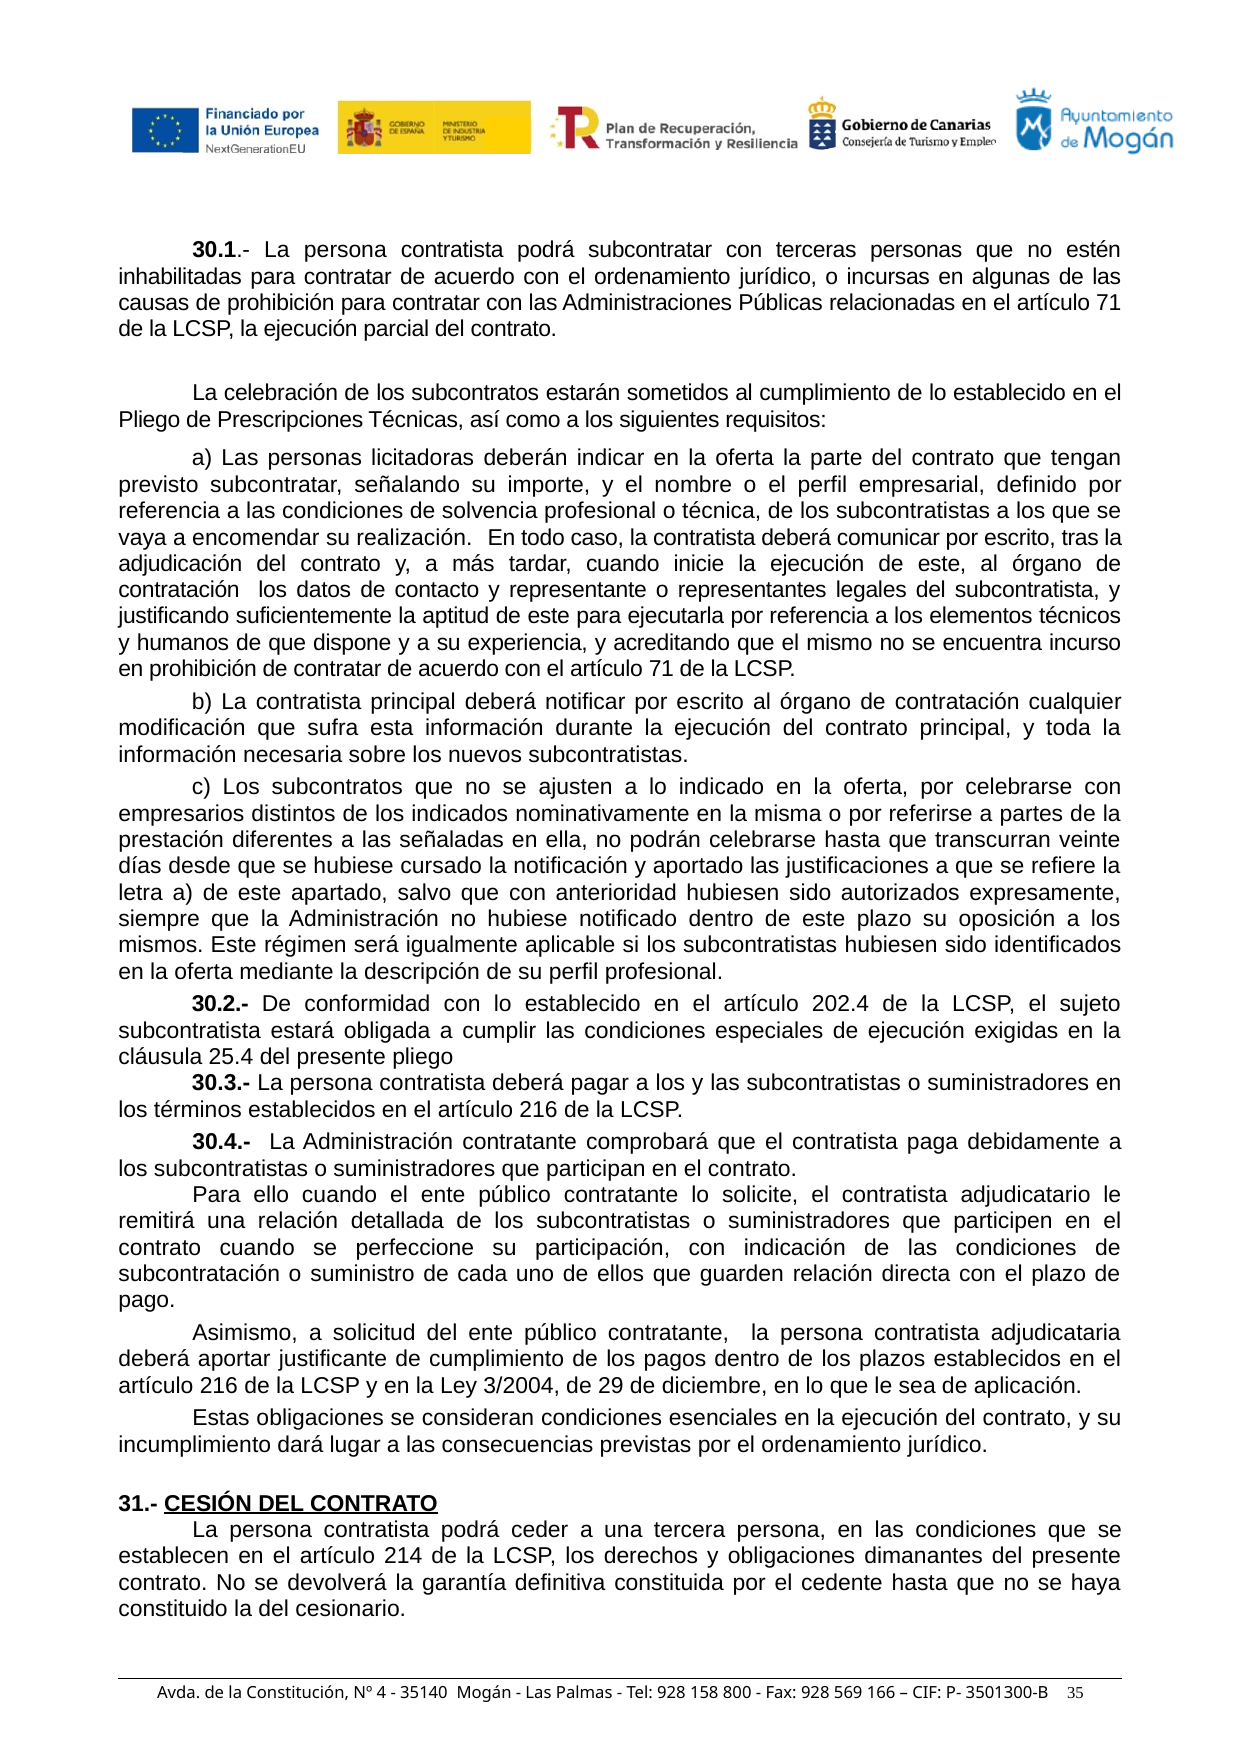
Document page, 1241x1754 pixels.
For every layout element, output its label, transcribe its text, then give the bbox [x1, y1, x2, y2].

text 30.2.- De conformidad con lo establecido en el artículo 202.4 de la LCSP, el sujeto subcontratista estará obligada a cumplir las condiciones especiales de ejecución exigidas en la cláusula 25.4 del presente pliego [118, 990, 1122, 1069]
text 30.3.- La persona contratista deberá pagar a los y las subcontratistas o suministradores en los términos establecidos en el artículo 216 de la LCSP. [118, 1069, 1122, 1122]
text La celebración de los subcontratos estarán sometidos al cumplimiento de lo establecido en el Pliego de Prescripciones Técnicas, así como a los siguientes requisitos: [118, 379, 1122, 432]
text c) Los subcontratos que no se ajusten a lo indicado en la oferta, por celebrarse con empresarios distintos de los indicados nominativamente en la misma o por referirse a partes de la prestación diferentes a las señaladas en ella, no podrán celebrarse hasta que transcurran veinte días desde que se hubiese cursado la notificación y aportado las justificaciones a que se refiere la letra a) de este apartado, salvo que con anterioridad hubiesen sido autorizados expresamente, siempre que la Administración no hubiese notificado dentro de este plazo su oposición a los mismos. Este régimen será igualmente aplicable si los subcontratistas hubiesen sido identificados en la oferta mediante la descripción de su perfil profesional. [118, 773, 1122, 984]
text b) La contratista principal deberá notificar por escrito al órgano de contratación cualquier modificación que sufra esta información durante la ejecución del contrato principal, y toda la información necesaria sobre los nuevos subcontratistas. [118, 688, 1122, 767]
text 30.4.- La Administración contratante comprobará que el contratista paga debidamente a los subcontratistas o suministradores que participan en el contrato. [118, 1128, 1122, 1181]
text 31.- CESIÓN DEL CONTRATO [118, 1489, 1122, 1516]
text Para ello cuando el ente público contratante lo solicite, el contratista adjudicatario le remitirá una relación detallada de los subcontratistas o suministradores que participen en el contrato cuando se perfeccione su participación, con indicación de las condiciones de subcontratación o suministro de cada uno de ellos que guarden relación directa con el plazo de pago. [118, 1181, 1122, 1313]
text Estas obligaciones se consideran condiciones esenciales en la ejecución del contrato, y su incumplimiento dará lugar a las consecuencias previstas por el ordenamiento jurídico. [118, 1404, 1122, 1457]
text Asimismo, a solicitud del ente público contratante, la persona contratista adjudicataria deberá aportar justificante de cumplimiento de los pagos dentro de los plazos establecidos en el artículo 216 de la LCSP y en la Ley 3/2004, de 29 de diciembre, en lo que le sea de aplicación. [118, 1319, 1122, 1398]
picture [1011, 84, 1177, 157]
text a) Las personas licitadoras deberán indicar en la oferta la parte del contrato que tengan previsto subcontratar, señalando su importe, y el nombre o el perfil empresarial, definido por referencia a las condiciones de solvencia profesional o técnica, de los subcontratistas a los que se vaya a encomendar su realización. En todo caso, la contratista deberá comunicar por escrito, tras la adjudicación del contrato y, a más tardar, cuando inicie la ejecución de este, al órgano de contratación los datos de contacto y representante o representantes legales del subcontratista, y justificando suficientemente la aptitud de este para ejecutarla por referencia a los elementos técnicos y humanos de que dispone y a su experiencia, y acreditando que el mismo no se encuentra incurso en prohibición de contratar de acuerdo con el artículo 71 de la LCSP. [118, 444, 1122, 682]
text 30.1.- La persona contratista podrá subcontratar con terceras personas que no estén inhabilitadas para contratar de acuerdo con el ordenamiento jurídico, o incursas en algunas de las causas de prohibición para contratar con las Administraciones Públicas relacionadas en el artículo 71 de la LCSP, la ejecución parcial del contrato. [118, 236, 1122, 342]
text La persona contratista podrá ceder a una tercera persona, en las condiciones que se establecen en el artículo 214 de la LCSP, los derechos y obligaciones dimanantes del presente contrato. No se devolverá la garantía definitiva constituida por el cedente hasta que no se haya constituido la del cesionario. [118, 1516, 1122, 1621]
